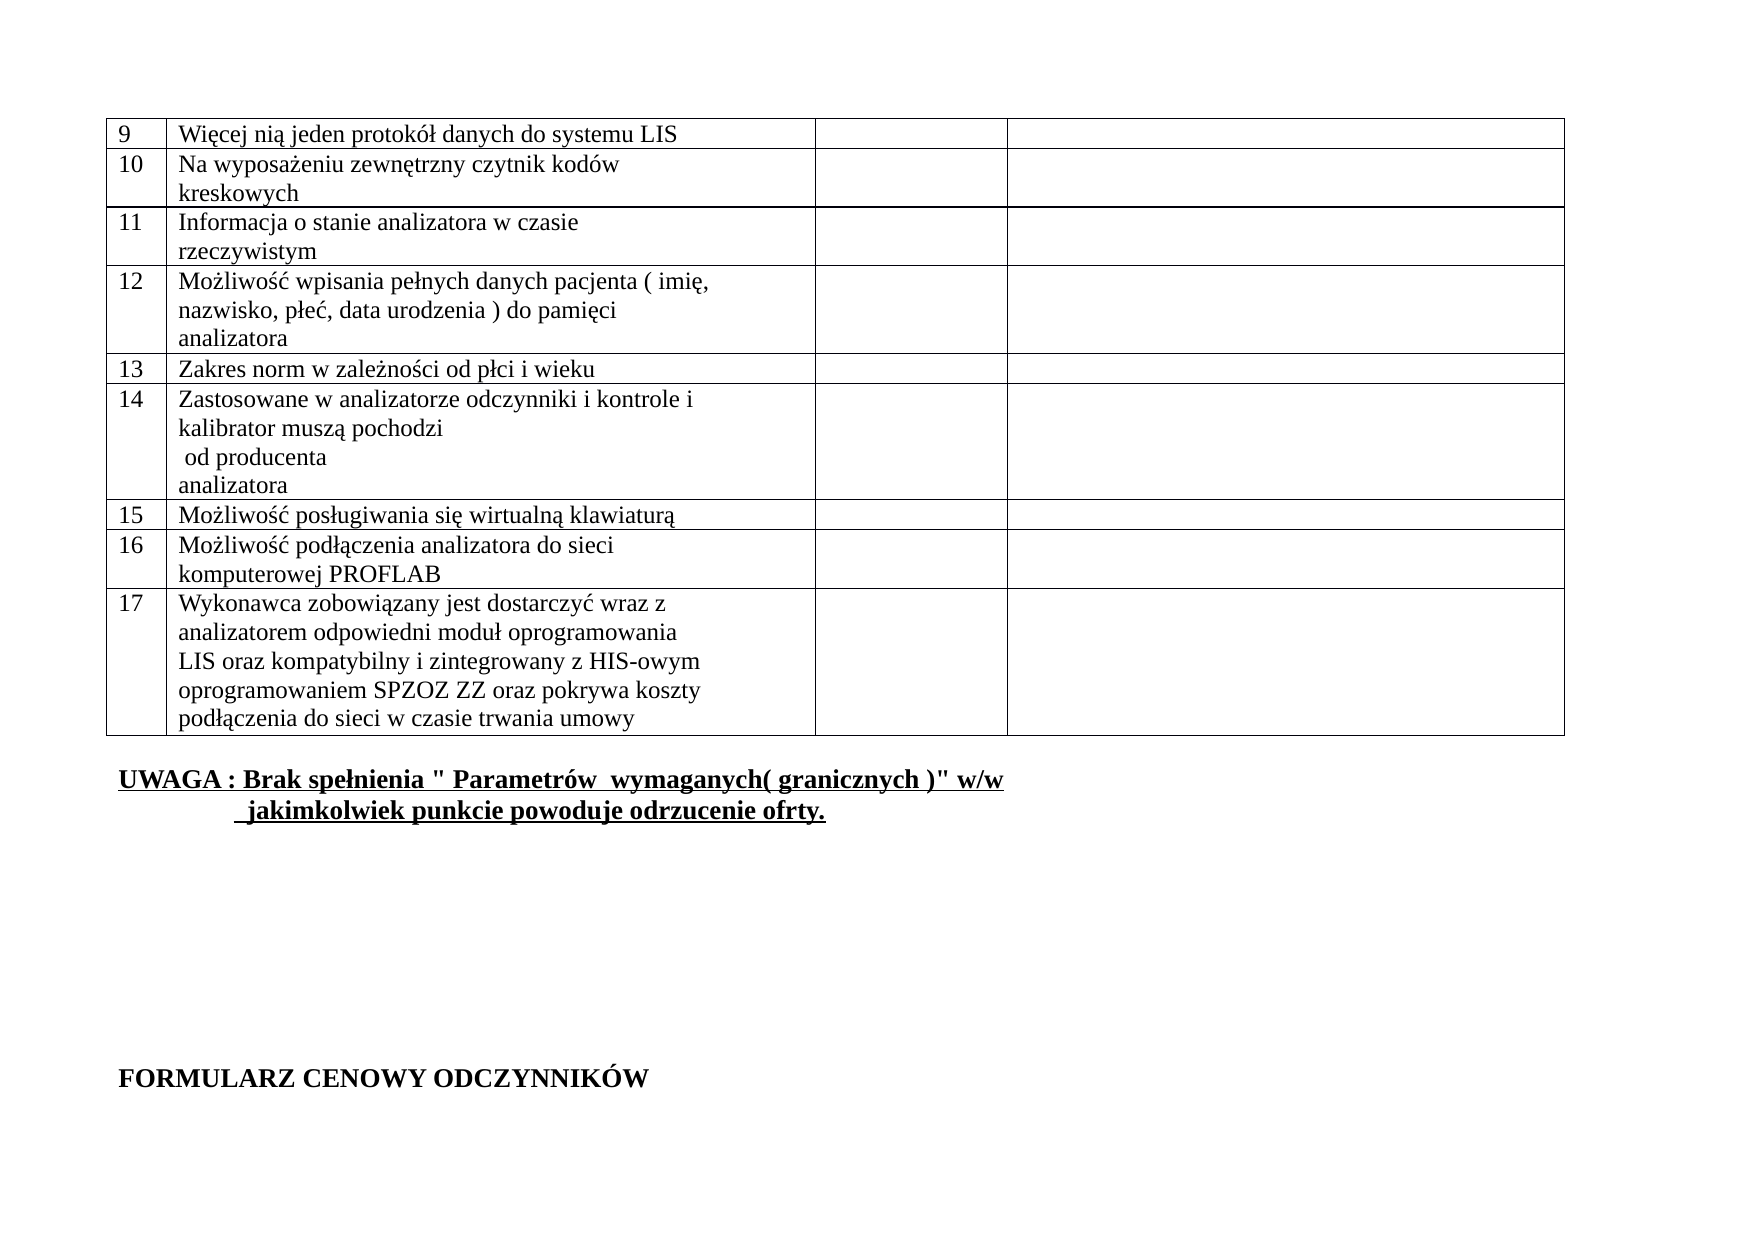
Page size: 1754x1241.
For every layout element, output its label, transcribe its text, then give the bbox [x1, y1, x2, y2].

table_cell [1008, 119, 1564, 148]
table_cell Informacja o stanie analizatora w czasie rzeczywistym [167, 208, 815, 265]
table_cell 15 [107, 500, 166, 529]
table_cell Możliwość podłączenia analizatora do sieci komputerowej PROFLAB [167, 530, 815, 587]
table_cell [816, 149, 1007, 206]
table_cell [1008, 589, 1564, 735]
table_cell [816, 384, 1007, 499]
table_cell [1008, 500, 1564, 529]
table_cell Zakres norm w zależności od płci i wieku [167, 354, 815, 383]
table_cell [816, 354, 1007, 383]
table_cell Możliwość posługiwania się wirtualną klawiaturą [167, 500, 815, 529]
table_cell 13 [107, 354, 166, 383]
table_cell [1008, 530, 1564, 587]
table_cell [816, 589, 1007, 735]
table_cell [816, 119, 1007, 148]
table_cell 12 [107, 266, 166, 353]
table_cell [816, 208, 1007, 265]
table_cell 11 [107, 208, 166, 265]
table_cell 10 [107, 149, 166, 206]
table_cell Więcej nią jeden protokół danych do systemu LIS [167, 119, 815, 148]
table_cell 17 [107, 589, 166, 735]
table_cell [1008, 208, 1564, 265]
table_cell Na wyposażeniu zewnętrzny czytnik kodów kreskowych [167, 149, 815, 206]
table_cell [816, 530, 1007, 587]
table_cell 14 [107, 384, 166, 499]
table_cell [816, 500, 1007, 529]
table_cell 16 [107, 530, 166, 587]
table_cell [1008, 384, 1564, 499]
table_cell Wykonawca zobowiązany jest dostarczyć wraz z analizatorem odpowiedni moduł oprogramowania LIS oraz kompatybilny i zintegrowany z HIS-owym oprogramowaniem SPZOZ ZZ oraz pokrywa koszty podłączenia do sieci w czasie trwania umowy [167, 589, 815, 735]
table_cell Zastosowane w analizatorze odczynniki i kontrole i kalibrator muszą pochodzi od producenta analizatora [167, 384, 815, 499]
table_cell Możliwość wpisania pełnych danych pacjenta ( imię, nazwisko, płeć, data urodzenia ) do pamięci analizatora [167, 266, 815, 353]
table_cell 9 [107, 119, 166, 148]
table_cell [1008, 354, 1564, 383]
table_cell [1008, 149, 1564, 206]
text UWAGA : Brak spełnienia " Parametrów wymaganych( granicznych )" w/w [118, 763, 1636, 794]
text FORMULARZ CENOWY ODCZYNNIKÓW [118, 1062, 1636, 1093]
table_cell [816, 266, 1007, 353]
table_cell [1008, 266, 1564, 353]
text jakimkolwiek punkcie powoduje odrzucenie ofrty. [118, 794, 1636, 825]
